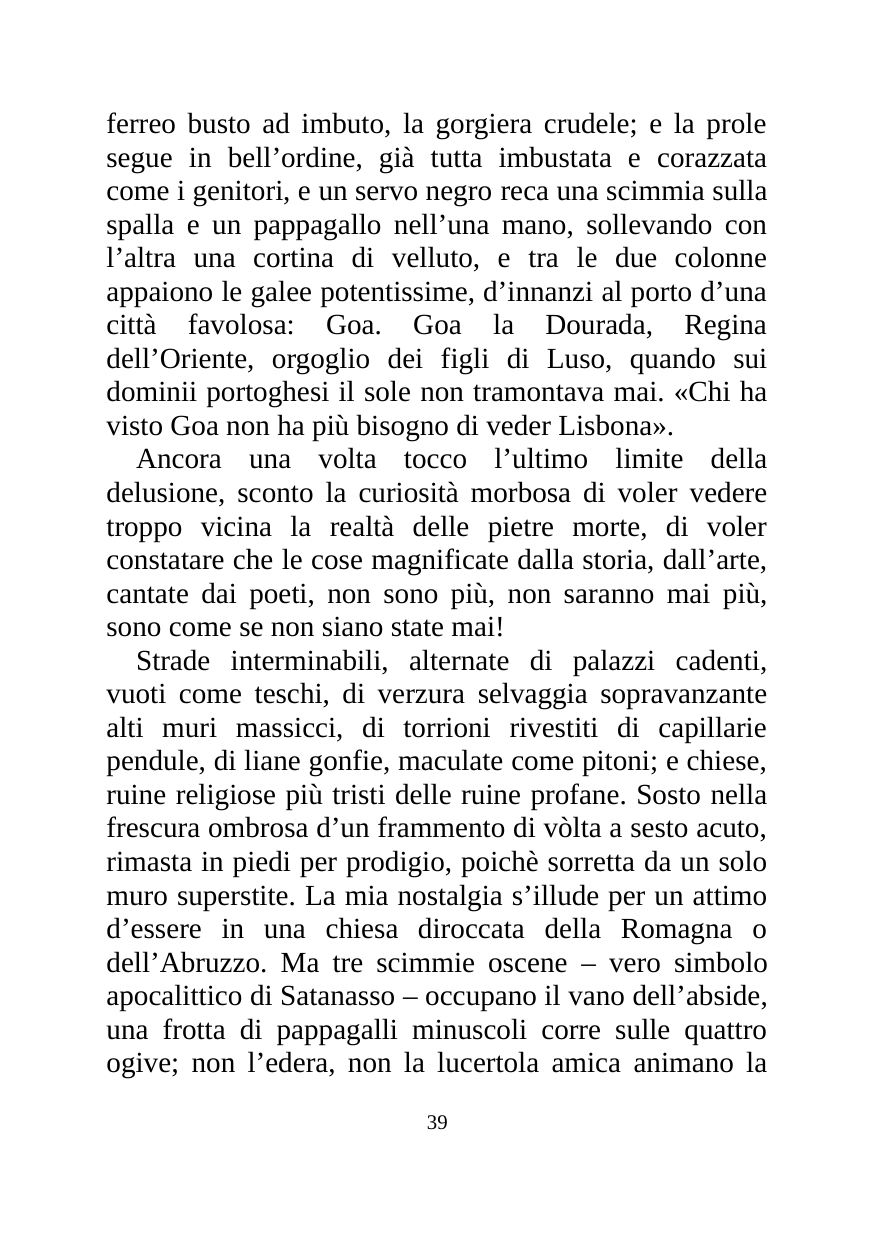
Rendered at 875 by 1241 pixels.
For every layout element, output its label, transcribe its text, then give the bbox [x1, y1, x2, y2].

text Strade interminabili, alternate di palazzi cadenti, vuoti come teschi, di verzura selvaggia sopravanzante alti muri massicci, di torrioni rivestiti di capillarie pendule, di liane gonfie, maculate come pitoni; e chiese, ruine religiose più tristi delle ruine profane. Sosto nella frescura ombrosa d’un frammento di vòlta a sesto acuto, rimasta in piedi per prodigio, poichè sorretta da un solo muro superstite. La mia nostalgia s’illude per un attimo d’essere in una chiesa diroccata della Romagna o dell’Abruzzo. Ma tre scimmie oscene – vero simbolo apocalittico di Satanasso – occupano il vano dell’abside, una frotta di pappagalli minuscoli corre sulle quattro ogive; non l’edera, non la lucertola amica animano la [106, 643, 768, 1079]
text ferreo busto ad imbuto, la gorgiera crudele; e la prole segue in bell’ordine, già tutta imbustata e corazzata come i genitori, e un servo negro reca una scimmia sulla spalla e un pappagallo nell’una mano, sollevando con l’altra una cortina di velluto, e tra le due colonne appaiono le galee potentissime, d’innanzi al porto d’una città favolosa: Goa. Goa la Dourada, Regina dell’Oriente, orgoglio dei figli di Luso, quando sui dominii portoghesi il sole non tramontava mai. «Chi ha visto Goa non ha più bisogno di veder Lisbona». [106, 106, 768, 442]
text Ancora una volta tocco l’ultimo limite della delusione, sconto la curiosità morbosa di voler vedere troppo vicina la realtà delle pietre morte, di voler constatare che le cose magnificate dalla storia, dall’arte, cantate dai poeti, non sono più, non saranno mai più, sono come se non siano state mai! [106, 442, 768, 643]
